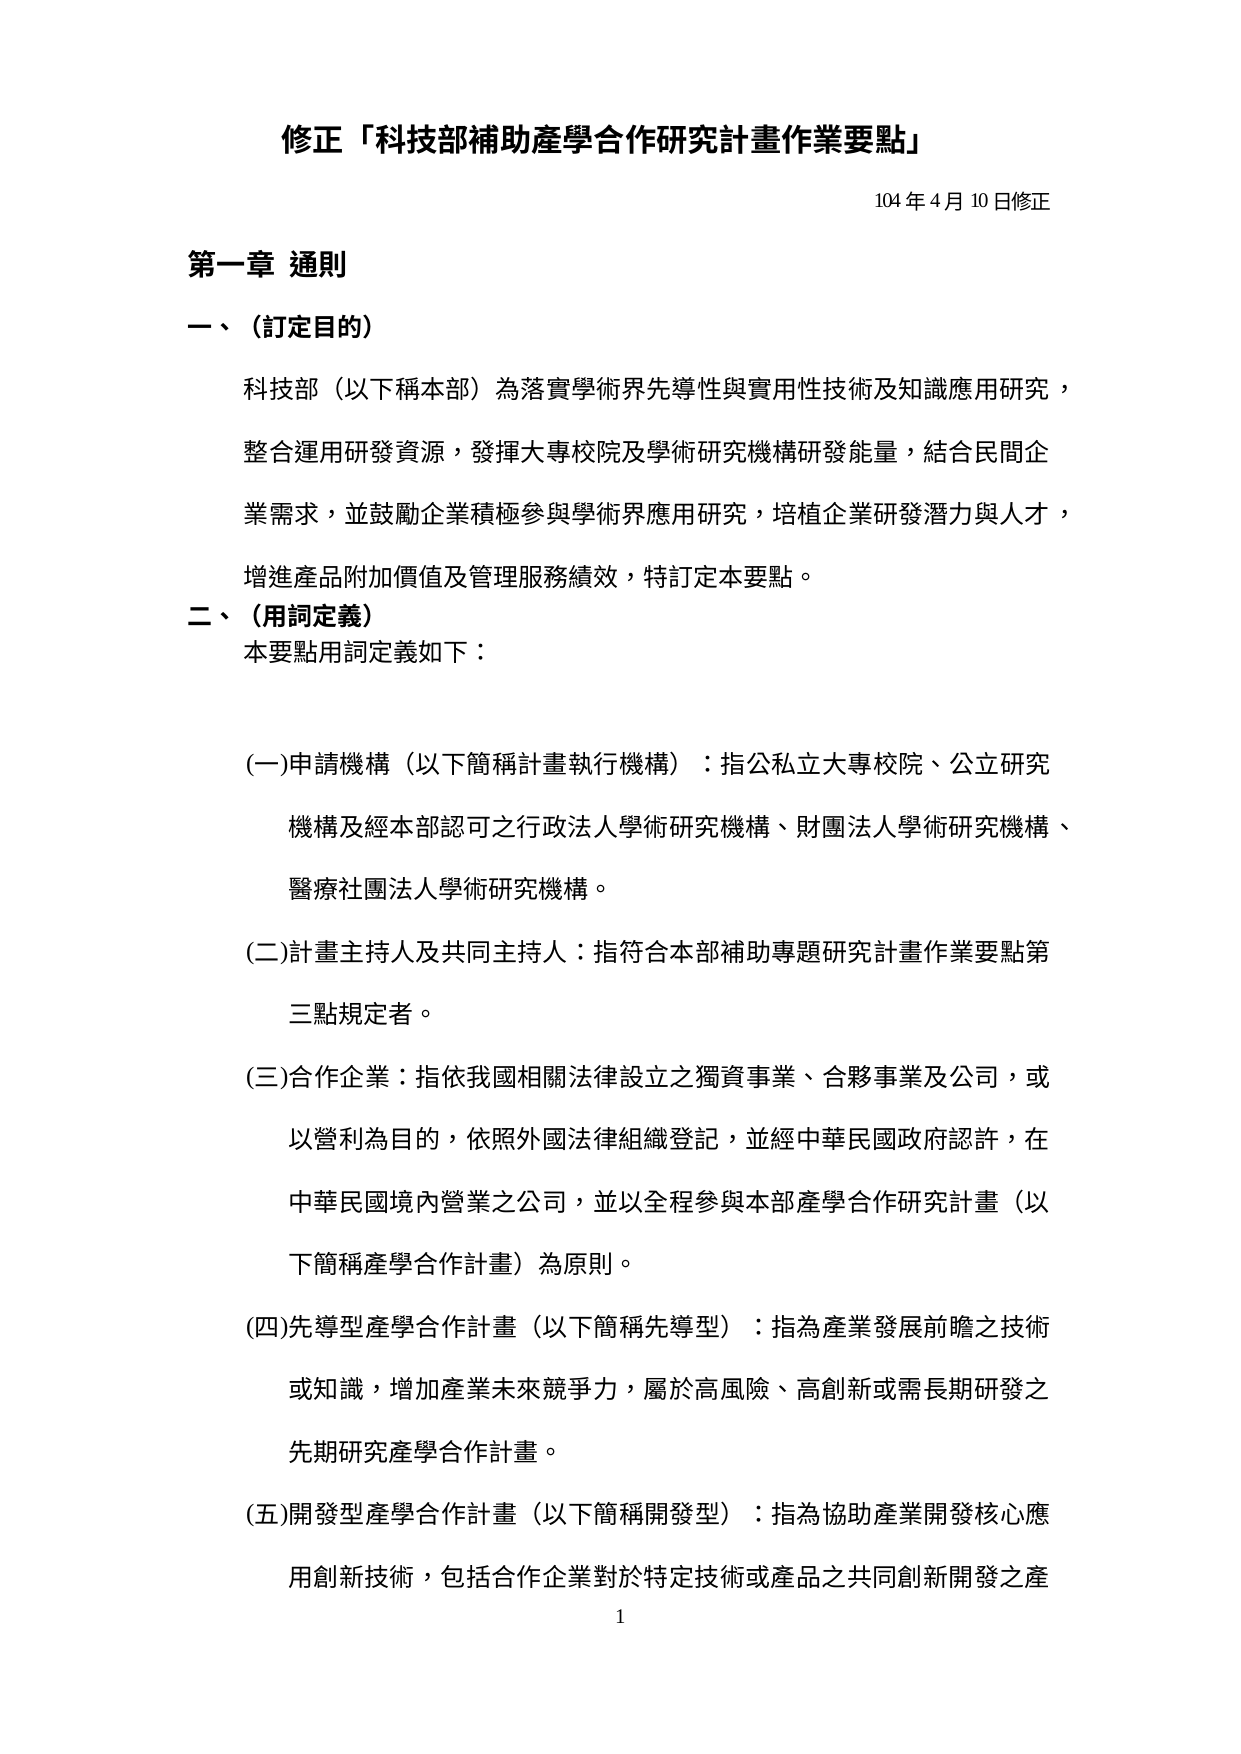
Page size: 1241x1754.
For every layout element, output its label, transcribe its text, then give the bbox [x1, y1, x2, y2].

text 104年4月10日修正 [187, 159, 1053, 221]
text (一)申請機構（以下簡稱計畫執行機構）：指公私立大專校院、公立研究機構及經本部認可之行政法人學術研究機構、財團法人學術研究機構、醫療社團法人學術研究機構。 [246, 721, 1053, 909]
text 科技部（以下稱本部）為落實學術界先導性與實用性技術及知識應用研究，整合運用研發資源，發揮大專校院及學術研究機構研發能量，結合民間企業需求，並鼓勵企業積極參與學術界應用研究，培植企業研發潛力與人才，增進產品附加價值及管理服務績效，特訂定本要點。 [244, 346, 1053, 596]
text 本要點用詞定義如下： [187, 632, 1053, 669]
text 第一章 通則 [187, 221, 1053, 284]
text (五)開發型產學合作計畫（以下簡稱開發型）：指為協助產業開發核心應用創新技術，包括合作企業對於特定技術或產品之共同創新開發之產 [246, 1471, 1053, 1596]
text (二)計畫主持人及共同主持人：指符合本部補助專題研究計畫作業要點第三點規定者。 [246, 909, 1053, 1034]
text 一、（訂定目的） [187, 284, 1053, 346]
text (四)先導型產學合作計畫（以下簡稱先導型）：指為產業發展前瞻之技術或知識，增加產業未來競爭力，屬於高風險、高創新或需長期研發之先期研究產學合作計畫。 [246, 1284, 1053, 1471]
text 二、（用詞定義） [187, 596, 1053, 632]
text 修正「科技部補助產學合作研究計畫作業要點」 [150, 96, 1069, 159]
text (三)合作企業：指依我國相關法律設立之獨資事業、合夥事業及公司，或以營利為目的，依照外國法律組織登記，並經中華民國政府認許，在中華民國境內營業之公司，並以全程參與本部產學合作研究計畫（以下簡稱產學合作計畫）為原則。 [246, 1034, 1053, 1284]
